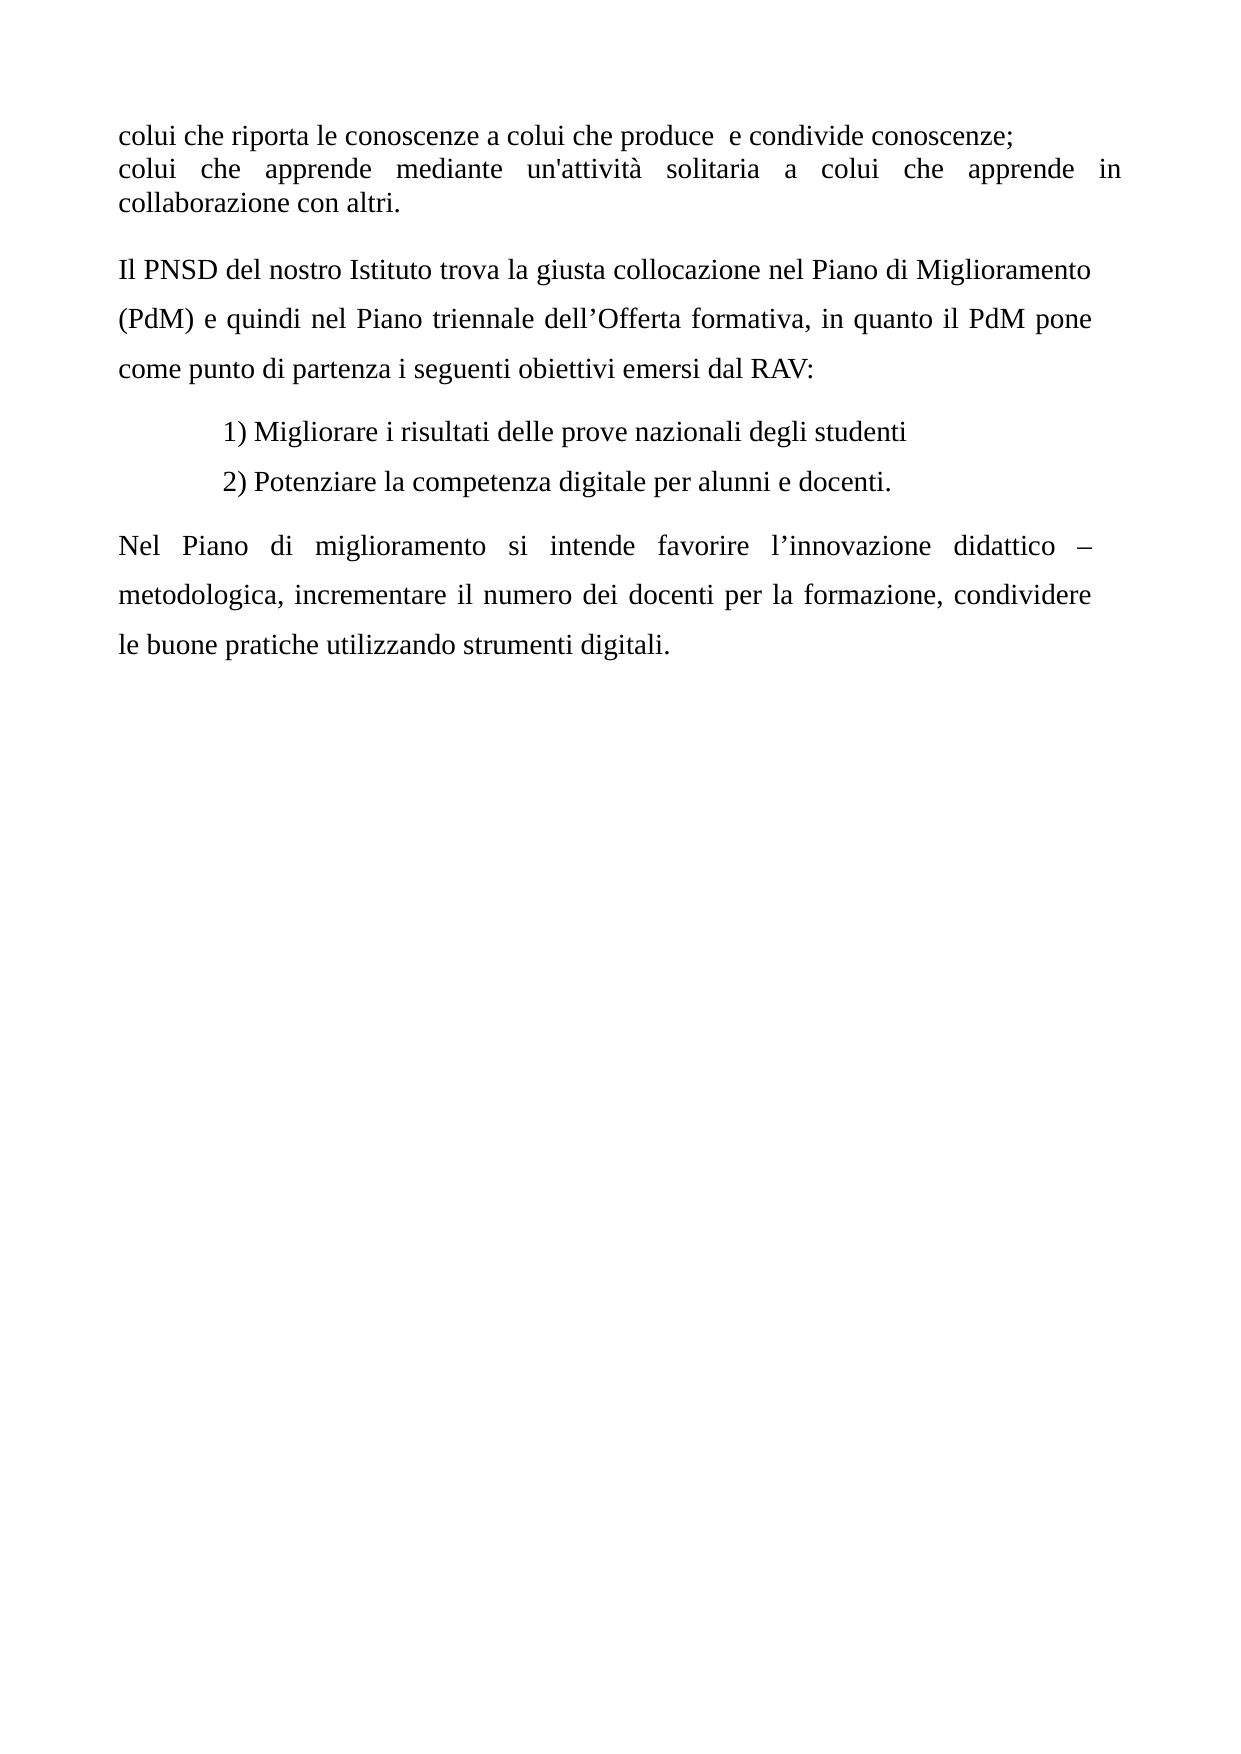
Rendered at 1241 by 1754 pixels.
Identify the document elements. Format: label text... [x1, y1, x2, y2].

text Il PNSD del nostro Istituto trova la giusta collocazione nel Piano di Miglioramento (PdM) e quindi nel Piano triennale dell’Offerta formativa, in quanto il PdM pone come punto di partenza i seguenti obiettivi emersi dal RAV: [118, 252, 1093, 384]
text colui che apprende mediante un'attività solitaria a colui che apprende in collaborazione con altri. [118, 152, 1122, 219]
list Migliorare i risultati delle prove nazionali degli studenti [222, 414, 1122, 447]
text colui che riporta le conoscenze a colui che produce e condivide conoscenze; [118, 118, 1122, 152]
text Nel Piano di miglioramento si intende favorire l’innovazione didattico – metodologica, incrementare il numero dei docenti per la formazione, condividere le buone pratiche utilizzando strumenti digitali. [118, 528, 1093, 660]
list Potenziare la competenza digitale per alunni e docenti. [222, 464, 1122, 498]
